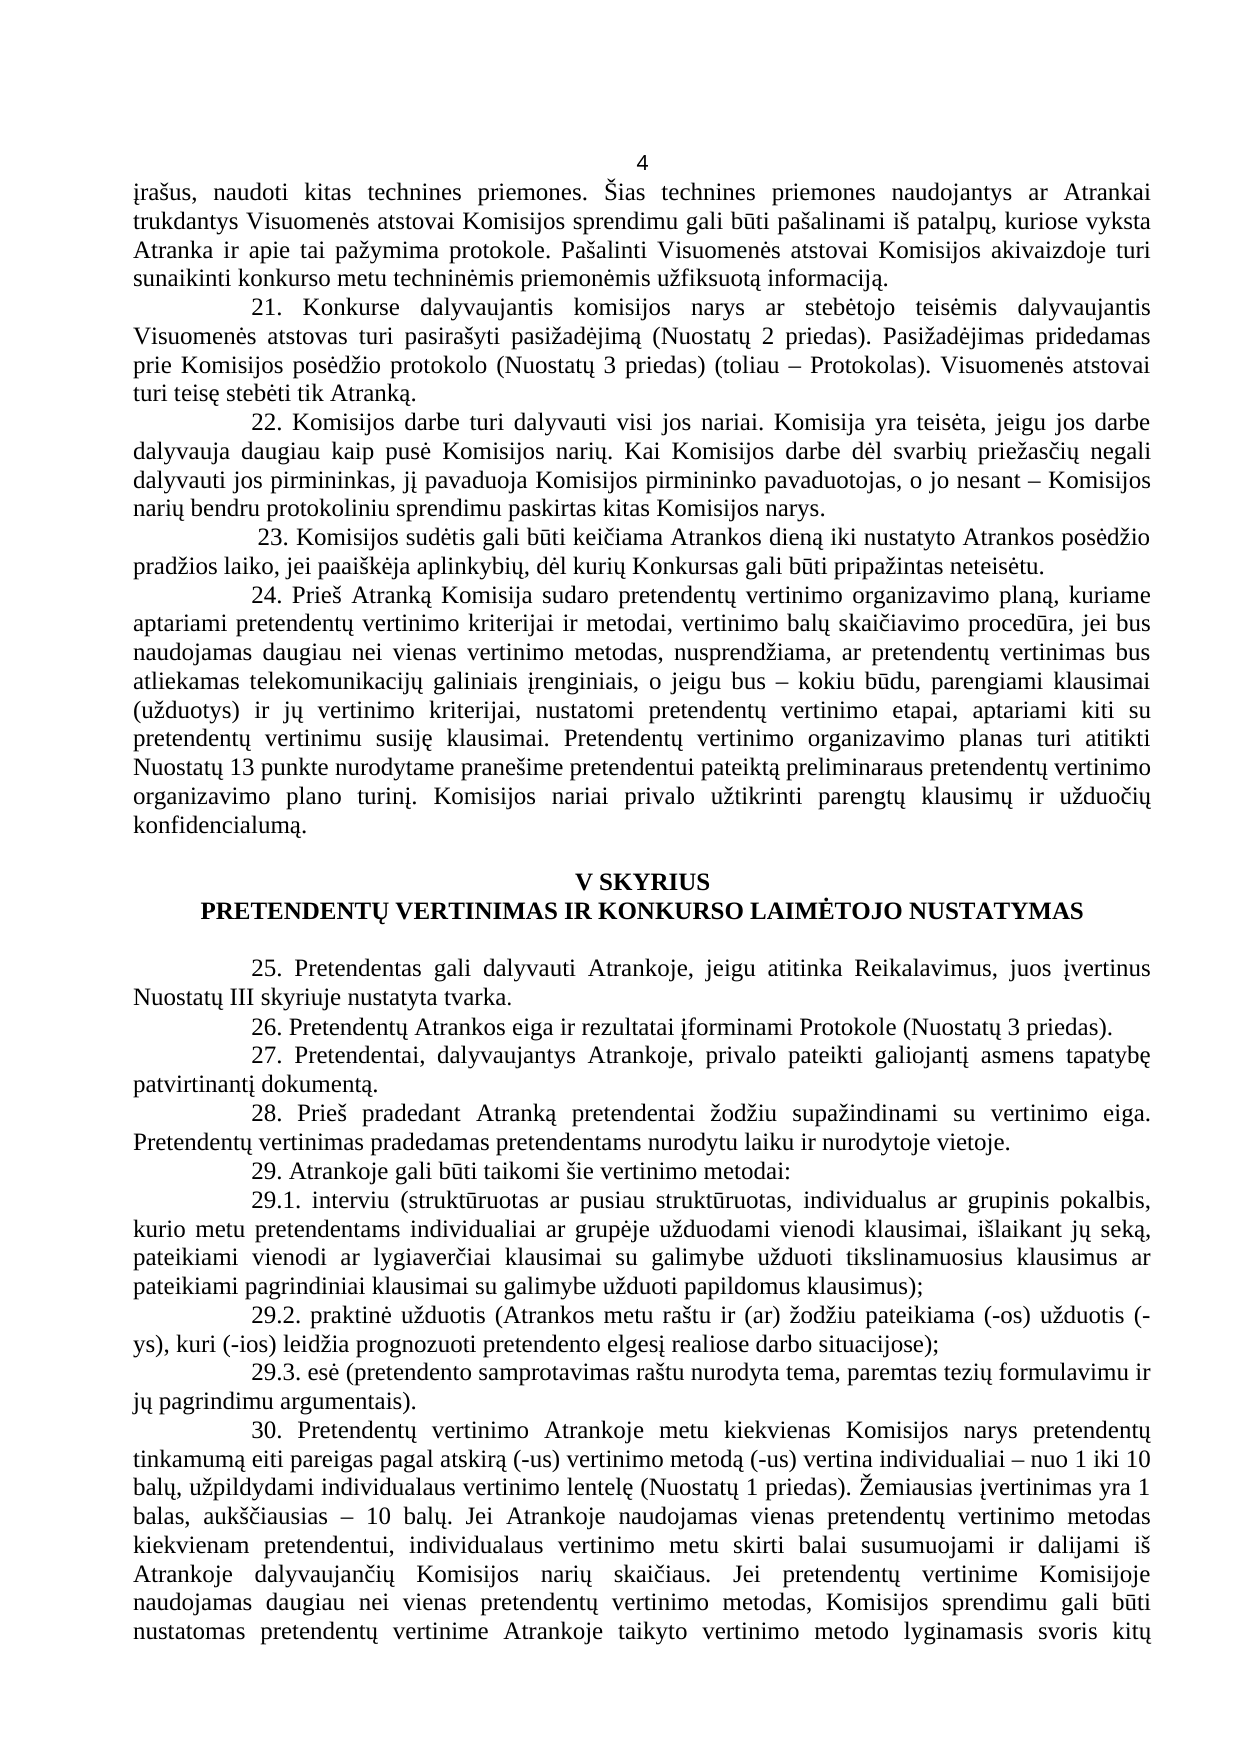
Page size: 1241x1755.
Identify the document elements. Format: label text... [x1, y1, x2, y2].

text 22. Komisijos darbe turi dalyvauti visi jos nariai. Komisija yra teisėta, jeigu jos darbe dalyvauja daugiau kaip pusė Komisijos narių. Kai Komisijos darbe dėl svarbių priežasčių negali dalyvauti jos pirmininkas, jį pavaduoja Komisijos pirmininko pavaduotojas, o jo nesant – Komisijos narių bendru protokoliniu sprendimu paskirtas kitas Komisijos narys. [133, 407, 1152, 522]
text 29.2. praktinė užduotis (Atrankos metu raštu ir (ar) žodžiu pateikiama (-os) užduotis (-ys), kuri (-ios) leidžia prognozuoti pretendento elgesį realiose darbo situacijose); [133, 1300, 1152, 1357]
text 29. Atrankoje gali būti taikomi šie vertinimo metodai: [133, 1156, 1093, 1185]
text 27. Pretendentai, dalyvaujantys Atrankoje, privalo pateikti galiojantį asmens tapatybę patvirtinantį dokumentą. [133, 1040, 1152, 1098]
text 25. Pretendentas gali dalyvauti Atrankoje, jeigu atitinka Reikalavimus, juos įvertinus Nuostatų III skyriuje nustatyta tvarka. [133, 953, 1152, 1012]
text PRETENDENTŲ VERTINIMAS IR KONKURSO LAIMĖTOJO NUSTATYMAS [133, 896, 1152, 925]
text 29.1. interviu (struktūruotas ar pusiau struktūruotas, individualus ar grupinis pokalbis, kurio metu pretendentams individualiai ar grupėje užduodami vienodi klausimai, išlaikant jų seką, pateikiami vienodi ar lygiaverčiai klausimai su galimybe užduoti tikslinamuosius klausimus ar pateikiami pagrindiniai klausimai su galimybe užduoti papildomus klausimus); [133, 1185, 1152, 1300]
text įrašus, naudoti kitas technines priemones. Šias technines priemones naudojantys ar Atrankai trukdantys Visuomenės atstovai Komisijos sprendimu gali būti pašalinami iš patalpų, kuriose vyksta Atranka ir apie tai pažymima protokole. Pašalinti Visuomenės atstovai Komisijos akivaizdoje turi sunaikinti konkurso metu techninėmis priemonėmis užfiksuotą informaciją. [133, 177, 1152, 292]
text 26. Pretendentų Atrankos eiga ir rezultatai įforminami Protokole (Nuostatų 3 priedas). [133, 1012, 1152, 1040]
text 24. Prieš Atranką Komisija sudaro pretendentų vertinimo organizavimo planą, kuriame aptariami pretendentų vertinimo kriterijai ir metodai, vertinimo balų skaičiavimo procedūra, jei bus naudojamas daugiau nei vienas vertinimo metodas, nusprendžiama, ar pretendentų vertinimas bus atliekamas telekomunikacijų galiniais įrenginiais, o jeigu bus – kokiu būdu, parengiami klausimai (užduotys) ir jų vertinimo kriterijai, nustatomi pretendentų vertinimo etapai, aptariami kiti su pretendentų vertinimu susiję klausimai. Pretendentų vertinimo organizavimo planas turi atitikti Nuostatų 13 punkte nurodytame pranešime pretendentui pateiktą preliminaraus pretendentų vertinimo organizavimo plano turinį. Komisijos nariai privalo užtikrinti parengtų klausimų ir užduočių konfidencialumą. [133, 580, 1152, 838]
text 29.3. esė (pretendento samprotavimas raštu nurodyta tema, paremtas tezių formulavimu ir jų pagrindimu argumentais). [133, 1357, 1152, 1415]
text 28. Prieš pradedant Atranką pretendentai žodžiu supažindinami su vertinimo eiga. Pretendentų vertinimas pradedamas pretendentams nurodytu laiku ir nurodytoje vietoje. [133, 1098, 1152, 1156]
text 23. Komisijos sudėtis gali būti keičiama Atrankos dieną iki nustatyto Atrankos posėdžio pradžios laiko, jei paaiškėja aplinkybių, dėl kurių Konkursas gali būti pripažintas neteisėtu. [133, 522, 1152, 580]
text 21. Konkurse dalyvaujantis komisijos narys ar stebėtojo teisėmis dalyvaujantis Visuomenės atstovas turi pasirašyti pasižadėjimą (Nuostatų 2 priedas). Pasižadėjimas pridedamas prie Komisijos posėdžio protokolo (Nuostatų 3 priedas) (toliau – Protokolas). Visuomenės atstovai turi teisę stebėti tik Atranką. [133, 292, 1152, 407]
text V SKYRIUS [133, 867, 1152, 896]
text 30. Pretendentų vertinimo Atrankoje metu kiekvienas Komisijos narys pretendentų tinkamumą eiti pareigas pagal atskirą (-us) vertinimo metodą (-us) vertina individualiai – nuo 1 iki 10 balų, užpildydami individualaus vertinimo lentelę (Nuostatų 1 priedas). Žemiausias įvertinimas yra 1 balas, aukščiausias – 10 balų. Jei Atrankoje naudojamas vienas pretendentų vertinimo metodas kiekvienam pretendentui, individualaus vertinimo metu skirti balai susumuojami ir dalijami iš Atrankoje dalyvaujančių Komisijos narių skaičiaus. Jei pretendentų vertinime Komisijoje naudojamas daugiau nei vienas pretendentų vertinimo metodas, Komisijos sprendimu gali būti nustatomas pretendentų vertinime Atrankoje taikyto vertinimo metodo lyginamasis svoris kitų [133, 1415, 1152, 1645]
